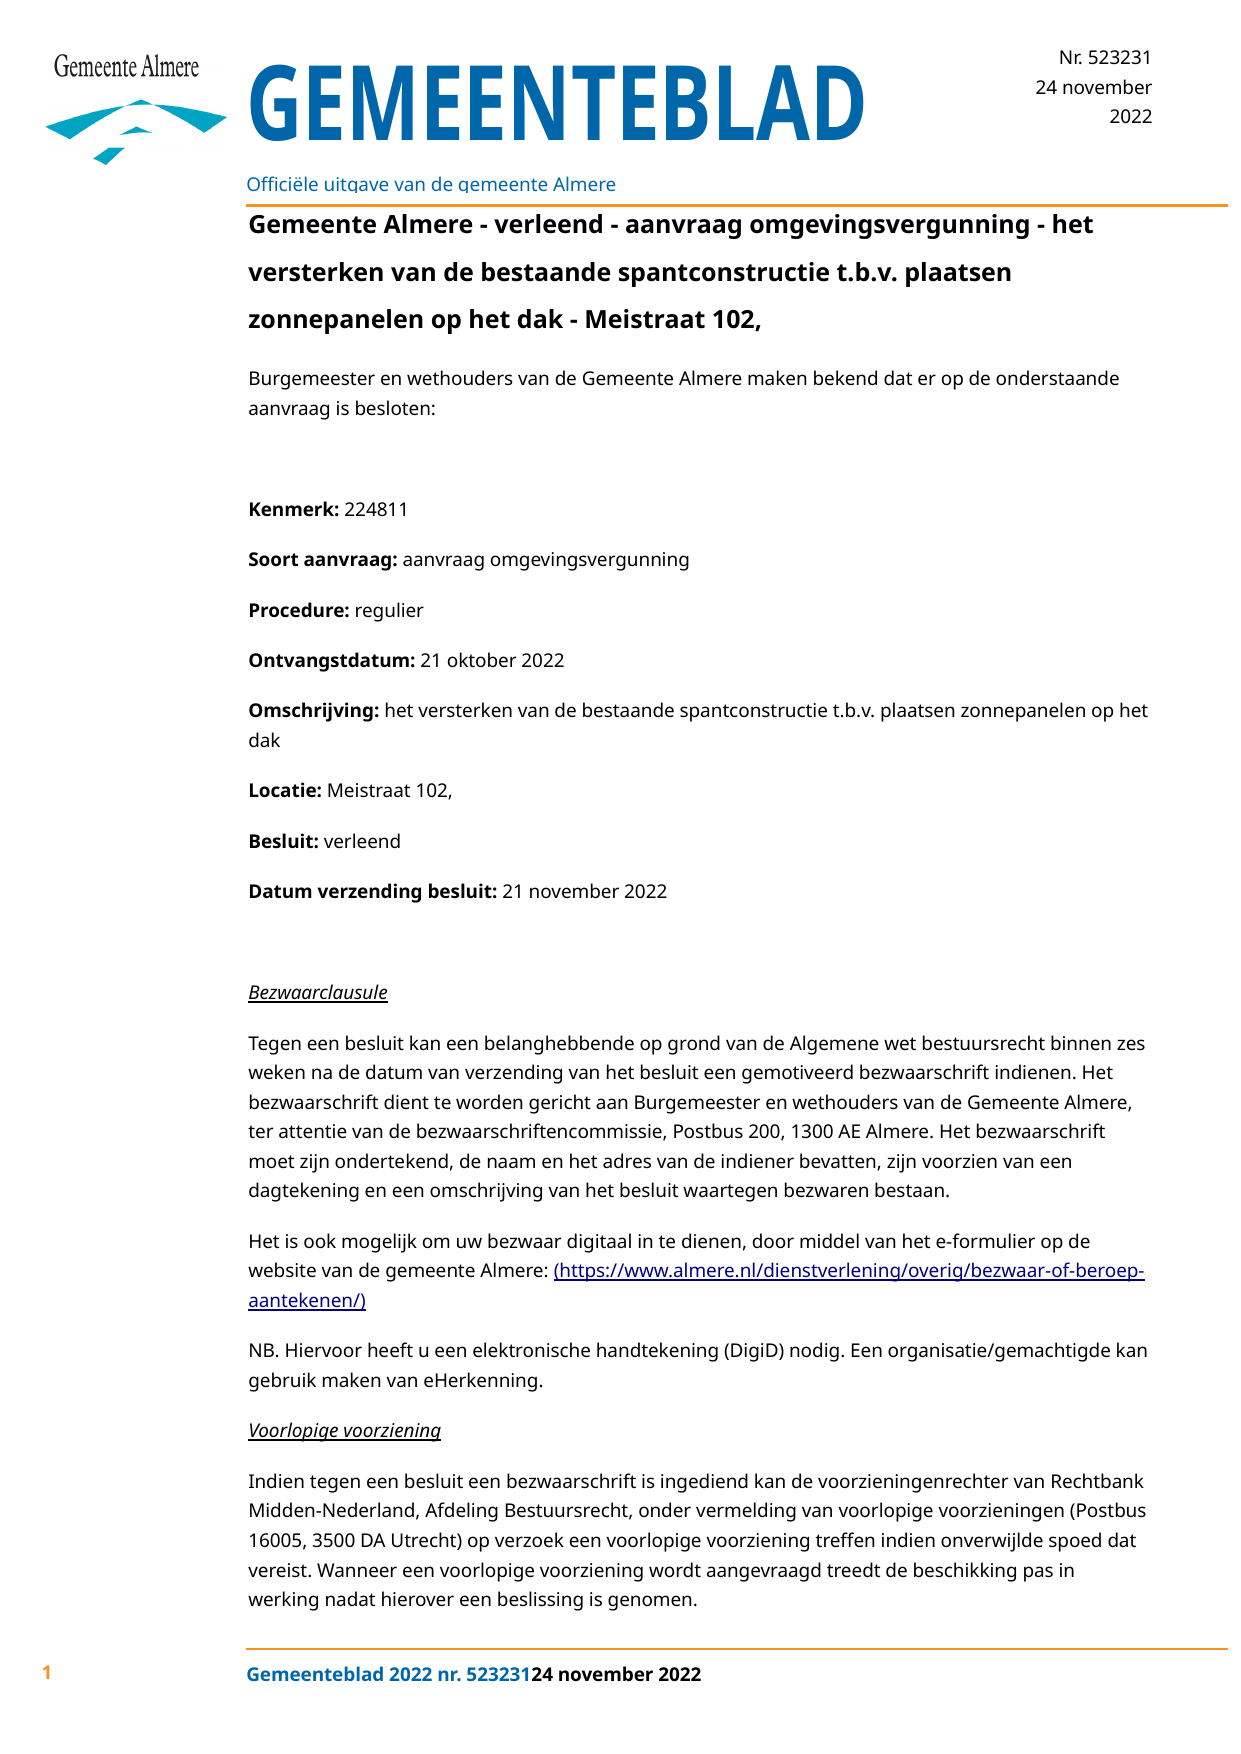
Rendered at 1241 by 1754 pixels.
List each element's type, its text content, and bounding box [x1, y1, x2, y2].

picture [41, 47, 231, 172]
text Tegen een besluit kan een belanghebbende op grond van de Algemene wet bestuursrecht binnen zes weken na de datum van verzending van het besluit een gemotiveerd bezwaarschrift indienen. Het bezwaarschrift dient te worden gericht aan Burgemeester en wethouders van de Gemeente Almere, ter attentie van de bezwaarschriftencommissie, Postbus 200, 1300 AE Almere. Het bezwaarschrift moet zijn ondertekend, de naam en het adres van de indiener bevatten, zijn voorzien van een dagtekening en een omschrijving van het besluit waartegen bezwaren bestaan. [248, 1030, 1152, 1203]
text Besluit: verleend [248, 828, 1152, 854]
text Omschrijving: het versterken van de bestaande spantconstructie t.b.v. plaatsen zonnepanelen op het dak [248, 698, 1152, 753]
text Soort aanvraag: aanvraag omgevingsvergunning [248, 546, 1152, 572]
text Procedure: regulier [248, 597, 1152, 622]
text Indien tegen een besluit een bezwaarschrift is ingediend kan de voorzieningenrechter van Rechtbank Midden-Nederland, Afdeling Bestuursrecht, onder vermelding van voorlopige voorzieningen (Postbus 16005, 3500 DA Utrecht) op verzoek een voorlopige voorziening treffen indien onverwijlde spoed dat vereist. Wanneer een voorlopige voorziening wordt aangevraagd treedt de beschikking pas in werking nadat hierover een beslissing is genomen. [248, 1468, 1152, 1612]
text Ontvangstdatum: 21 oktober 2022 [248, 647, 1152, 673]
text Datum verzending besluit: 21 november 2022 [248, 878, 1152, 904]
text Kenmerk: 224811 [248, 496, 1152, 522]
text Gemeente Almere - verleend - aanvraag omgevingsvergunning - het versterken van de bestaande spantconstructie t.b.v. plaatsen zonnepanelen op het dak - Meistraat 102, [248, 207, 1152, 336]
text Voorlopige voorziening [248, 1418, 1152, 1443]
text Bezwaarclausule [248, 979, 1152, 1005]
text NB. Hiervoor heeft u een elektronische handtekening (DigiD) nodig. Een organisatie/gemachtigde kan gebruik maken van eHerkenning. [248, 1338, 1152, 1393]
text Burgemeester en wethouders van de Gemeente Almere maken bekend dat er op de onderstaande aanvraag is besloten: [248, 366, 1152, 421]
text Het is ook mogelijk om uw bezwaar digitaal in te dienen, door middel van het e-formulier op de website van de gemeente Almere: (https://www.almere.nl/dienstverlening/overig/bezwaar-of-beroep-aantekenen/) [248, 1228, 1152, 1313]
text Locatie: Meistraat 102, [248, 778, 1152, 803]
